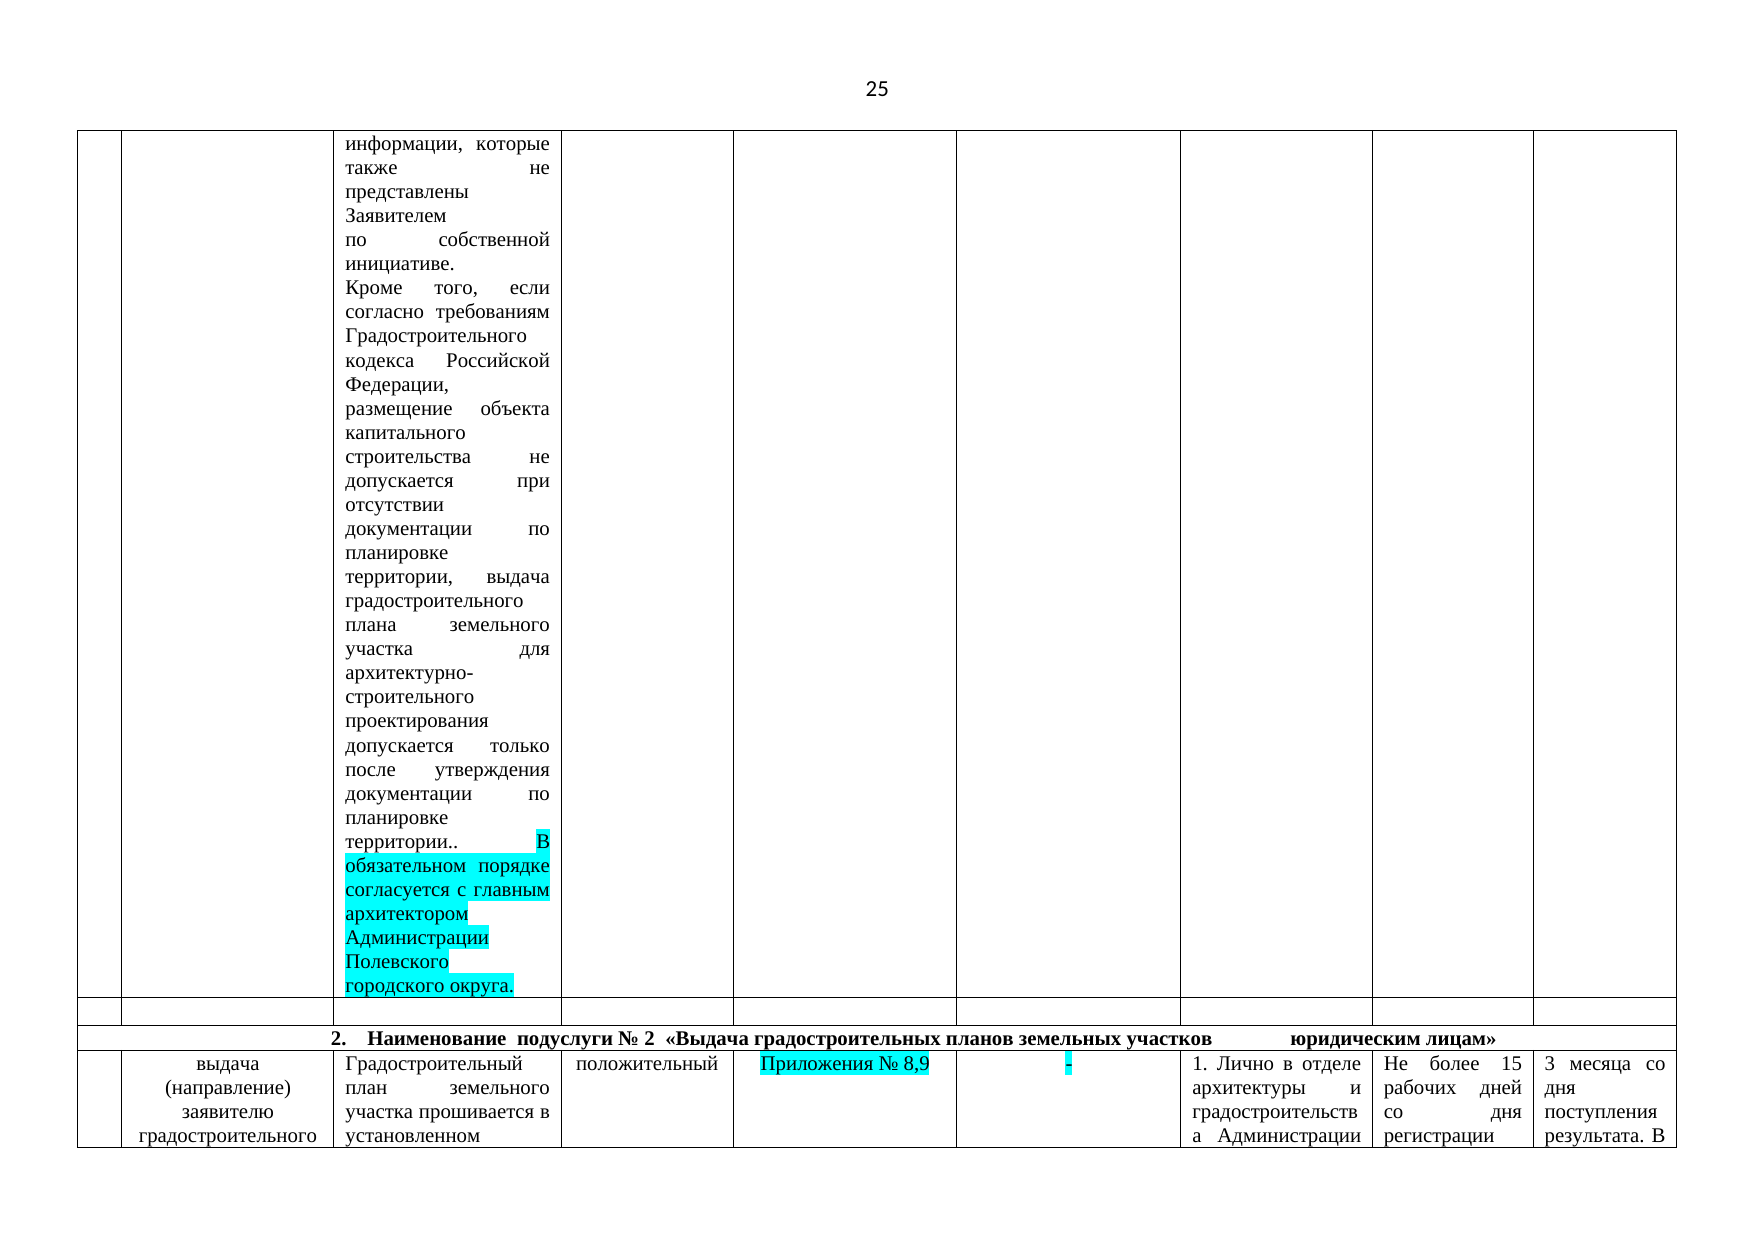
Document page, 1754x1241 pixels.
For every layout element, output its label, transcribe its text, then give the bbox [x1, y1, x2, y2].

table_cell положительный [562, 1051, 733, 1147]
table_cell Приложения № 8,9 [734, 1051, 956, 1147]
table_cell [334, 998, 561, 1024]
table_cell [78, 998, 121, 1024]
table_cell [562, 131, 733, 997]
table_cell [122, 131, 333, 997]
table_cell - [957, 1051, 1180, 1147]
table_cell [562, 998, 733, 1024]
table_cell выдача (направление) заявителю градостроительного [122, 1051, 333, 1147]
table_cell [78, 1051, 121, 1147]
table_cell [1373, 131, 1533, 997]
table_cell [1181, 998, 1372, 1024]
table_cell [734, 998, 956, 1024]
table_cell 2. Наименование подуслуги № 2 «Выдача градостроительных планов земельных участков юридическим лицам» [78, 1026, 1676, 1050]
table_cell [957, 998, 1180, 1024]
table_cell [1181, 131, 1372, 997]
table_cell 3 месяца со дня поступления результата. В [1534, 1051, 1676, 1147]
table_cell Градостроительный план земельного участка прошивается в установленном [334, 1051, 561, 1147]
table_cell [78, 131, 121, 997]
table_cell 1. Лично в отделе архитектуры и градостроительства Администрации [1181, 1051, 1372, 1147]
table_cell [734, 131, 956, 997]
table_cell информации, которые также не представлены Заявителем по собственной инициативе. Кроме того, если согласно требованиям Градостроительного кодекса Российской Федерации, размещение объекта капитального строительства не допускается при отсутствии документации по планировке территории, выдача градостроительного плана земельного участка для архитектурно-строительного проектирования допускается только после утверждения документации по планировке территории.. В обязательном порядке согласуется с главным архитектором Администрации Полевского городского округа. [334, 131, 561, 997]
table_cell [957, 131, 1180, 997]
table_cell [1373, 998, 1533, 1024]
table_cell [1534, 998, 1676, 1024]
table_cell Не более 15 рабочих дней со дня регистрации [1373, 1051, 1533, 1147]
table_cell [122, 998, 333, 1024]
table_cell [1534, 131, 1676, 997]
